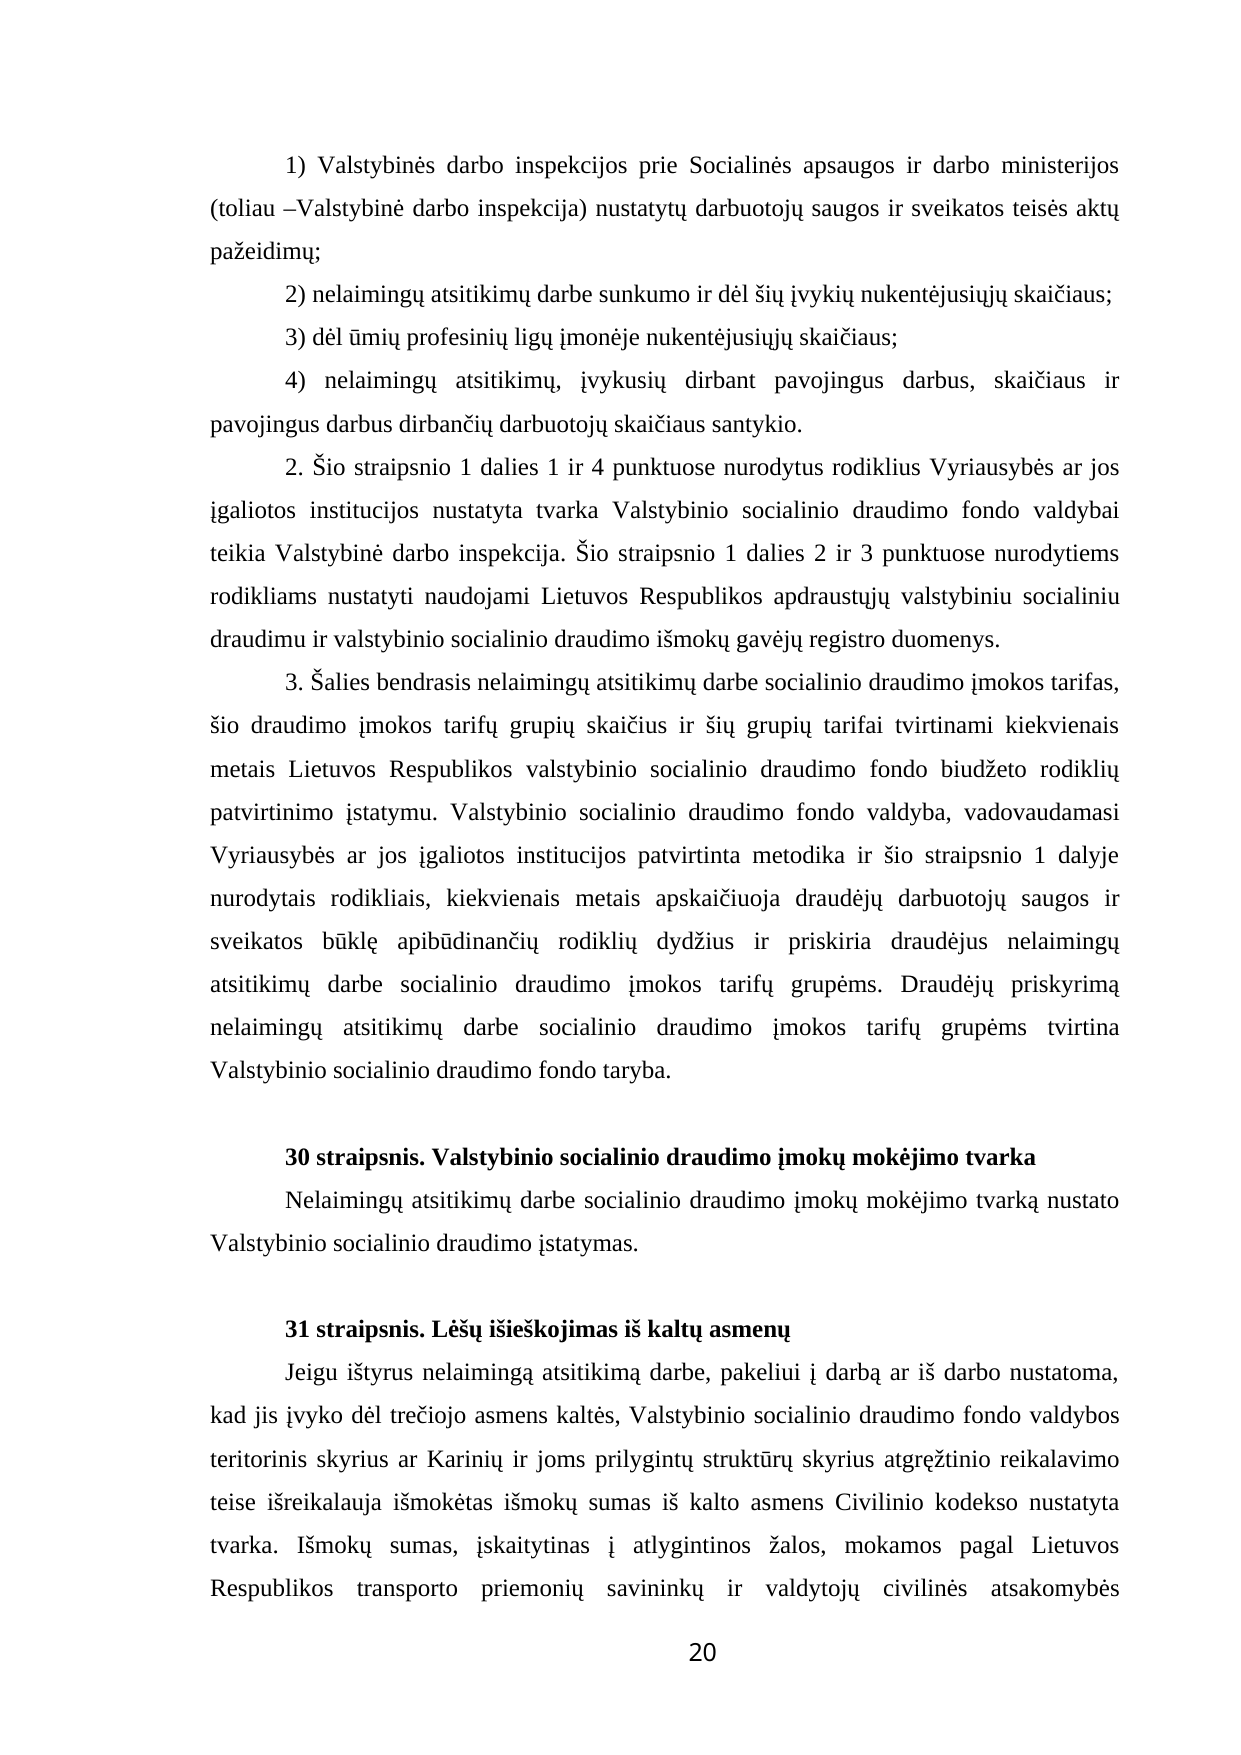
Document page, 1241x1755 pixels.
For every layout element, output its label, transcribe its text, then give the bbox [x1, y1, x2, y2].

text 4) nelaimingų atsitikimų, įvykusių dirbant pavojingus darbus, skaičiaus ir pavojingus darbus dirbančių darbuotojų skaičiaus santykio. [210, 366, 1120, 437]
text 31 straipsnis. Lėšų išieškojimas iš kaltų asmenų [210, 1314, 1120, 1343]
text 30 straipsnis. Valstybinio socialinio draudimo įmokų mokėjimo tvarka [210, 1142, 1120, 1171]
text 2) nelaimingų atsitikimų darbe sunkumo ir dėl šių įvykių nukentėjusiųjų skaičiaus; [210, 279, 1120, 308]
text 3. Šalies bendrasis nelaimingų atsitikimų darbe socialinio draudimo įmokos tarifas, šio draudimo įmokos tarifų grupių skaičius ir šių grupių tarifai tvirtinami kiekvienais metais Lietuvos Respublikos valstybinio socialinio draudimo fondo biudžeto rodiklių patvirtinimo įstatymu. Valstybinio socialinio draudimo fondo valdyba, vadovaudamasi Vyriausybės ar jos įgaliotos institucijos patvirtinta metodika ir šio straipsnio 1 dalyje nurodytais rodikliais, kiekvienais metais apskaičiuoja draudėjų darbuotojų saugos ir sveikatos būklę apibūdinančių rodiklių dydžius ir priskiria draudėjus nelaimingų atsitikimų darbe socialinio draudimo įmokos tarifų grupėms. Draudėjų priskyrimą nelaimingų atsitikimų darbe socialinio draudimo įmokos tarifų grupėms tvirtina Valstybinio socialinio draudimo fondo taryba. [210, 667, 1120, 1084]
text Jeigu ištyrus nelaimingą atsitikimą darbe, pakeliui į darbą ar iš darbo nustatoma, kad jis įvyko dėl trečiojo asmens kaltės, Valstybinio socialinio draudimo fondo valdybos teritorinis skyrius ar Karinių ir joms prilygintų struktūrų skyrius atgręžtinio reikalavimo teise išreikalauja išmokėtas išmokų sumas iš kalto asmens Civilinio kodekso nustatyta tvarka. Išmokų sumas, įskaitytinas į atlygintinos žalos, mokamos pagal Lietuvos Respublikos transporto priemonių savininkų ir valdytojų civilinės atsakomybės [210, 1357, 1120, 1602]
text 2. Šio straipsnio 1 dalies 1 ir 4 punktuose nurodytus rodiklius Vyriausybės ar jos įgaliotos institucijos nustatyta tvarka Valstybinio socialinio draudimo fondo valdybai teikia Valstybinė darbo inspekcija. Šio straipsnio 1 dalies 2 ir 3 punktuose nurodytiems rodikliams nustatyti naudojami Lietuvos Respublikos apdraustųjų valstybiniu socialiniu draudimu ir valstybinio socialinio draudimo išmokų gavėjų registro duomenys. [210, 452, 1120, 653]
text 3) dėl ūmių profesinių ligų įmonėje nukentėjusiųjų skaičiaus; [210, 322, 1120, 351]
text Nelaimingų atsitikimų darbe socialinio draudimo įmokų mokėjimo tvarką nustato Valstybinio socialinio draudimo įstatymas. [210, 1185, 1120, 1257]
text 1) Valstybinės darbo inspekcijos prie Socialinės apsaugos ir darbo ministerijos (toliau –Valstybinė darbo inspekcija) nustatytų darbuotojų saugos ir sveikatos teisės aktų pažeidimų; [210, 150, 1120, 265]
